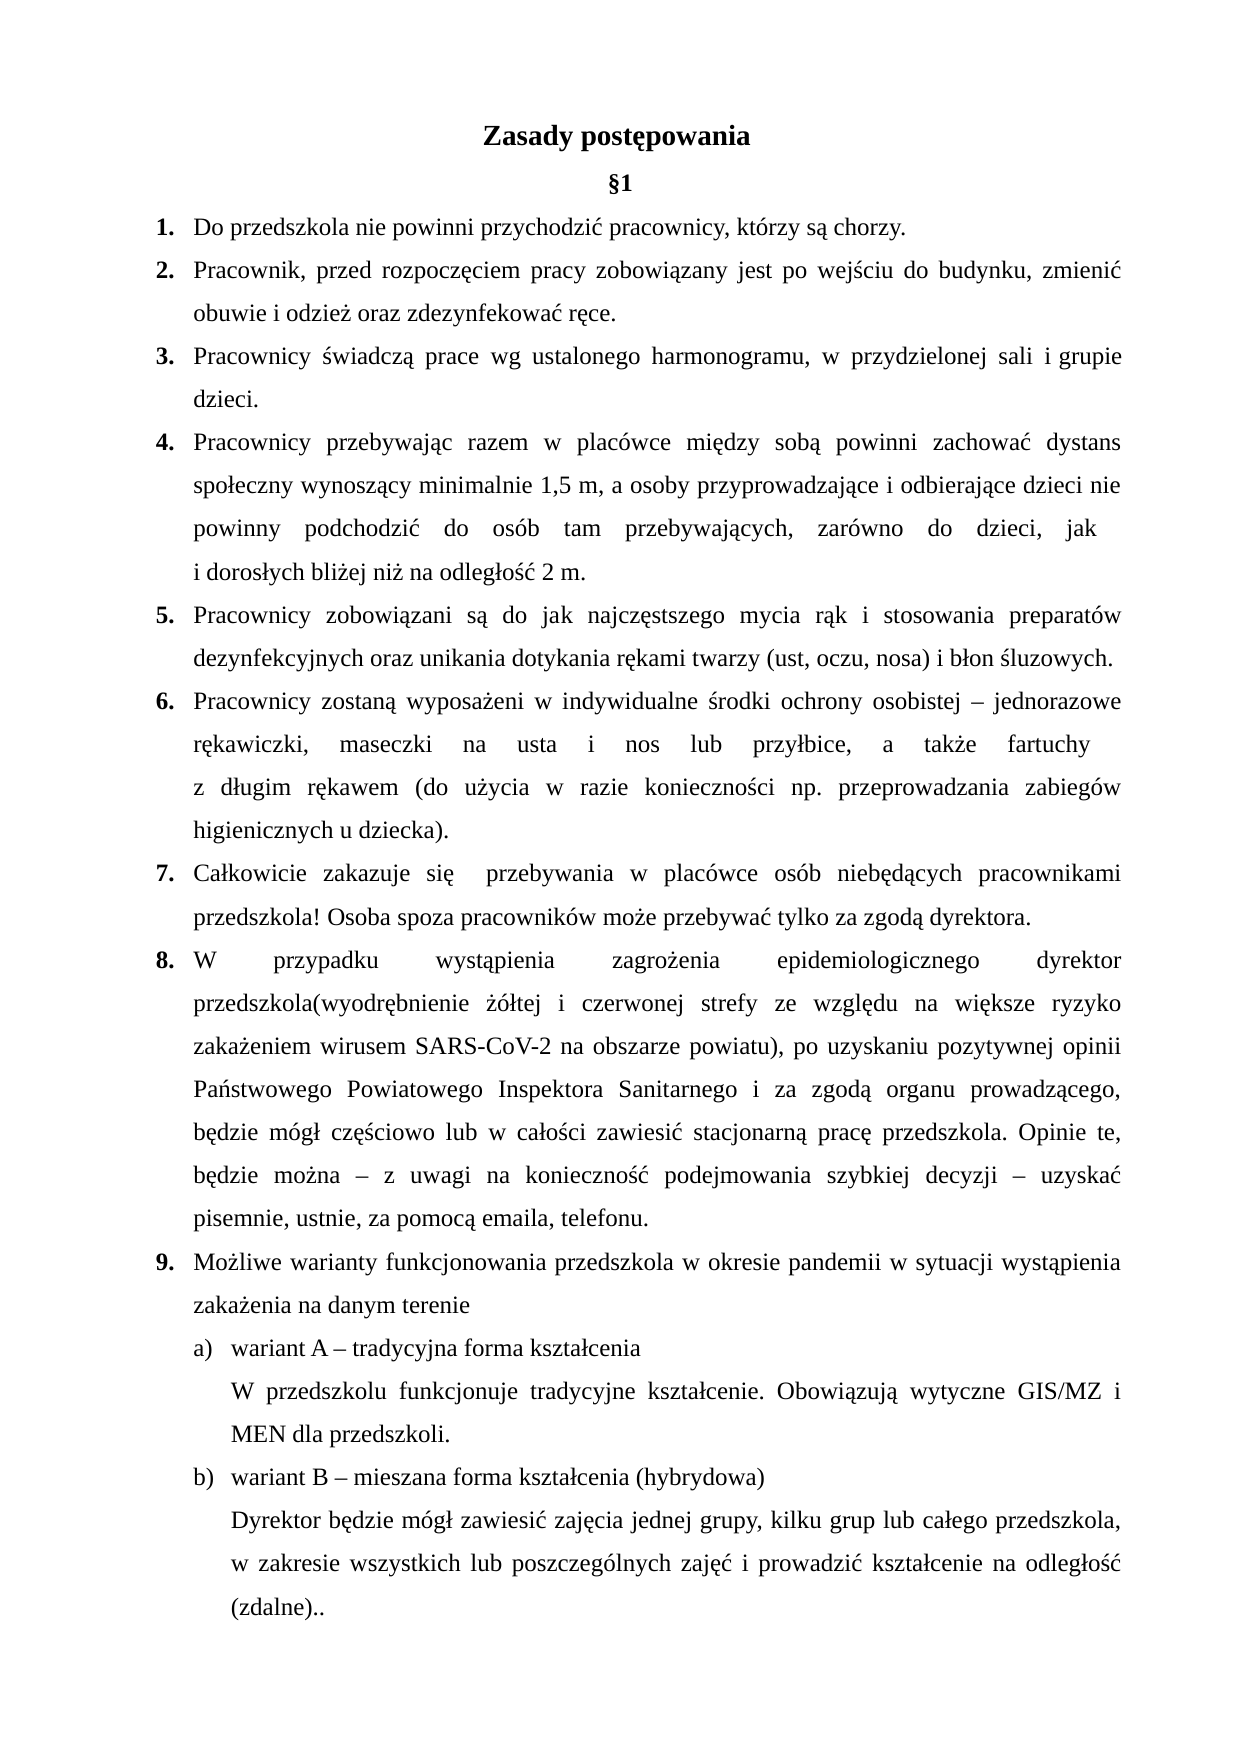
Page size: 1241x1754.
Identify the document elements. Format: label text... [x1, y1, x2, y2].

list Możliwe warianty funkcjonowania przedszkola w okresie pandemii w sytuacji wystąpienia zakażenia na danym terenie [156, 1247, 1122, 1318]
list Pracownicy zobowiązani są do jak najczęstszego mycia rąk i stosowania preparatów dezynfekcyjnych oraz unikania dotykania rękami twarzy (ust, oczu, nosa) i błon śluzowych. [156, 600, 1122, 672]
list Pracownicy przebywając razem w placówce między sobą powinni zachować dystans społeczny wynoszący minimalnie 1,5 m, a osoby przyprowadzające i odbierające dzieci nie powinny podchodzić do osób tam przebywających, zarówno do dzieci, jak i dorosłych bliżej niż na odległość 2 m. [156, 427, 1122, 585]
list W przedszkolu funkcjonuje tradycyjne kształcenie. Obowiązują wytyczne GIS/MZ i MEN dla przedszkoli. [231, 1376, 1122, 1448]
list Całkowicie zakazuje się przebywania w placówce osób niebędących pracownikami przedszkola! Osoba spoza pracowników może przebywać tylko za zgodą dyrektora. [156, 858, 1122, 930]
list Do przedszkola nie powinni przychodzić pracownicy, którzy są chorzy. [156, 212, 1122, 240]
list Pracownicy świadczą prace wg ustalonego harmonogramu, w przydzielonej sali i grupie dzieci. [156, 341, 1122, 413]
text §1 [118, 168, 1122, 197]
list W przypadku wystąpienia zagrożenia epidemiologicznego dyrektor przedszkola(wyodrębnienie żółtej i czerwonej strefy ze względu na większe ryzyko zakażeniem wirusem SARS-CoV-2 na obszarze powiatu), po uzyskaniu pozytywnej opinii Państwowego Powiatowego Inspektora Sanitarnego i za zgodą organu prowadzącego, będzie mógł częściowo lub w całości zawiesić stacjonarną pracę przedszkola. Opinie te, będzie można – z uwagi na konieczność podejmowania szybkiej decyzji – uzyskać pisemnie, ustnie, za pomocą emaila, telefonu. [156, 945, 1122, 1232]
list Dyrektor będzie mógł zawiesić zajęcia jednej grupy, kilku grup lub całego przedszkola, w zakresie wszystkich lub poszczególnych zajęć i prowadzić kształcenie na odległość (zdalne).. [231, 1505, 1122, 1620]
list Pracownik, przed rozpoczęciem pracy zobowiązany jest po wejściu do budynku, zmienić obuwie i odzież oraz zdezynfekować ręce. [156, 255, 1122, 327]
list wariant B – mieszana forma kształcenia (hybrydowa) [193, 1462, 1122, 1491]
text Zasady postępowania [118, 118, 1122, 152]
list Pracownicy zostaną wyposażeni w indywidualne środki ochrony osobistej – jednorazowe rękawiczki, maseczki na usta i nos lub przyłbice, a także fartuchy z długim rękawem (do użycia w razie konieczności np. przeprowadzania zabiegów higienicznych u dziecka). [156, 686, 1122, 844]
list wariant A – tradycyjna forma kształcenia [193, 1333, 1122, 1362]
